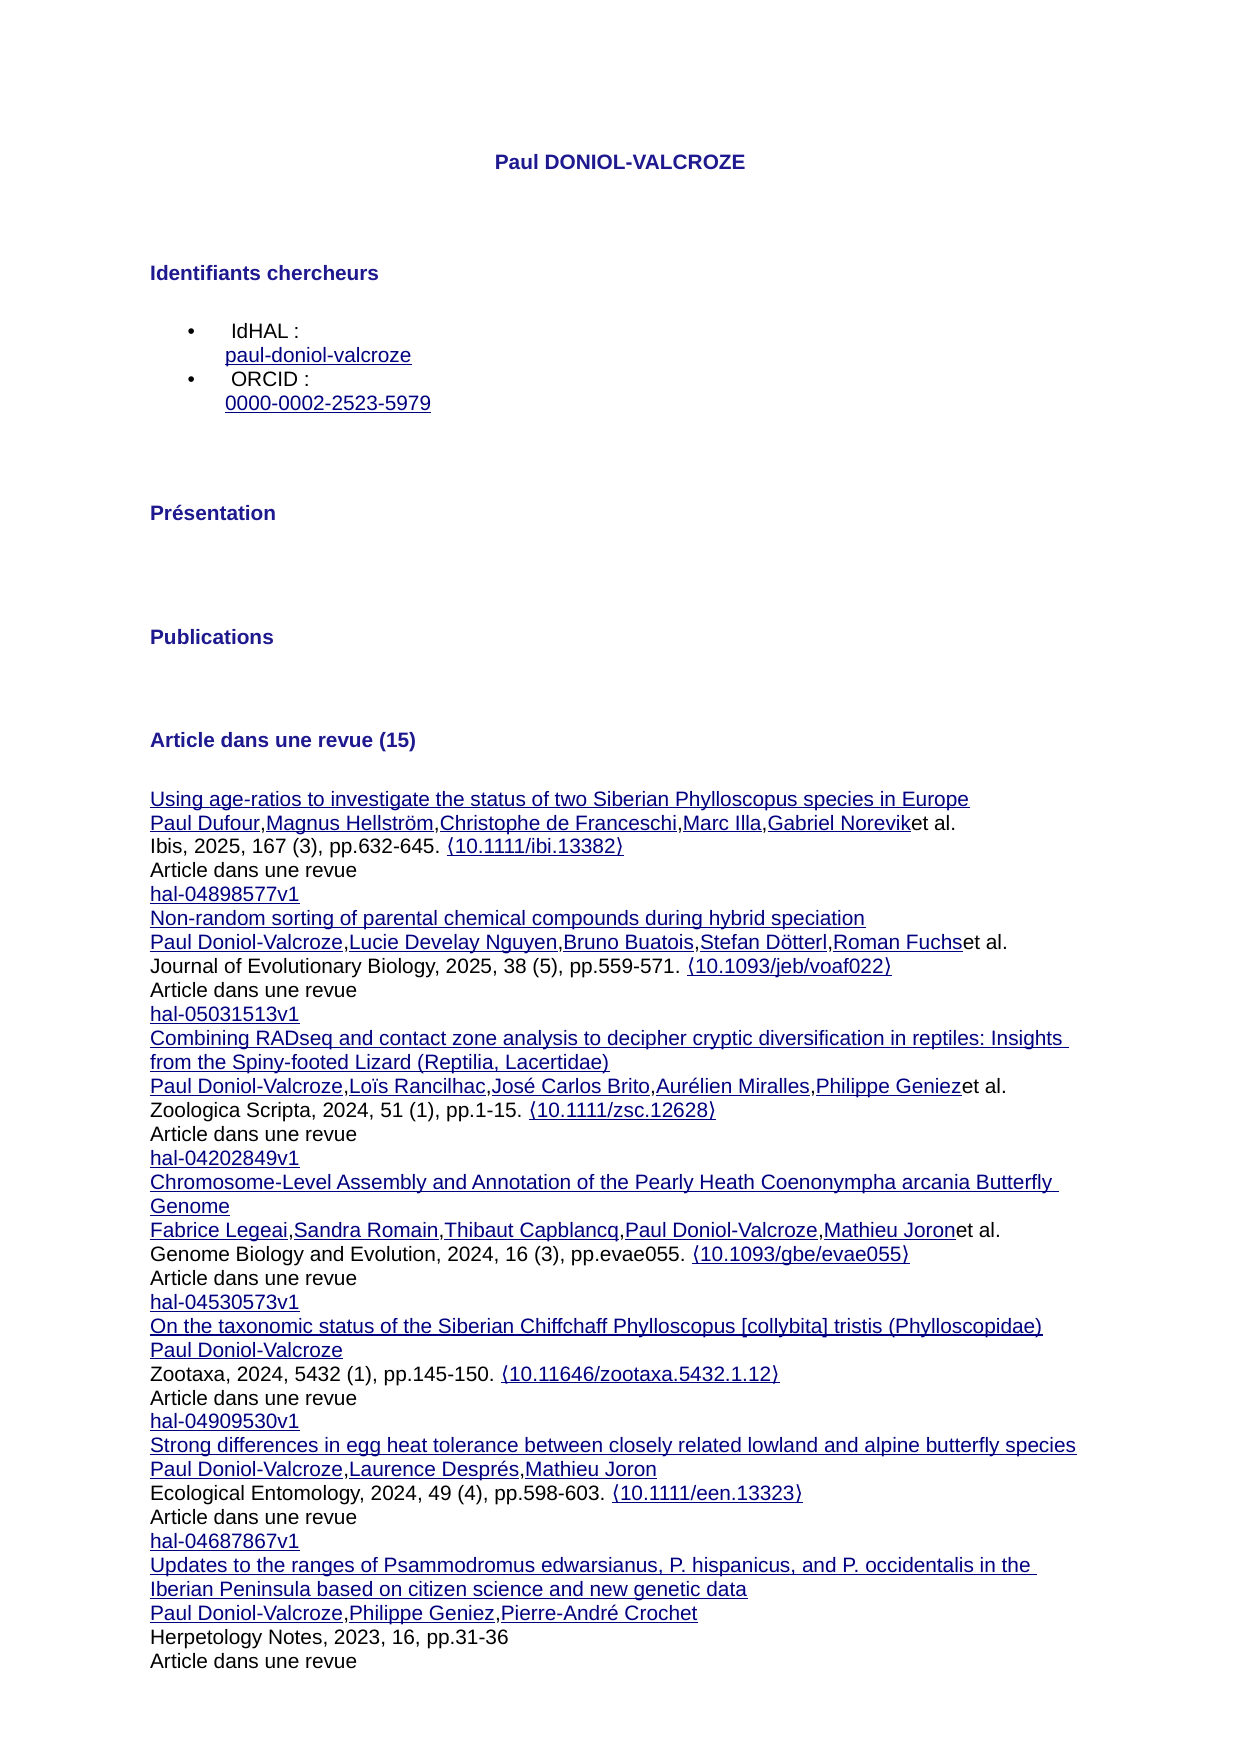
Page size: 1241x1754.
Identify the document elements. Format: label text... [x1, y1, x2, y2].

table_header Using age‐ratios to investigate the status of two Siberian Phylloscopus species in Europe Paul Dufour,Magnus Hellström,Christophe de Franceschi,Marc Illa,Gabriel Noreviket al. Ibis, 2025, 167 (3), pp.632-645. ⟨10.1111/ibi.13382⟩ Article dans une revue hal-04898577v1 [150, 786, 1090, 906]
subtitle Présentation [150, 501, 1090, 525]
list ORCID : [187, 367, 1090, 391]
table_cell Combining RADseq and contact zone analysis to decipher cryptic diversification in reptiles: Insights from the Spiny‐footed Lizard (Reptilia, Lacertidae) Paul Doniol-Valcroze,Loïs Rancilhac,José Carlos Brito,Aurélien Miralles,Philippe Geniezet al. Zoologica Scripta, 2024, 51 (1), pp.1-15. ⟨10.1111/zsc.12628⟩ Article dans une revue hal-04202849v1 [150, 1026, 1090, 1170]
table_cell Updates to the ranges of Psammodromus edwarsianus, P. hispanicus, and P. occidentalis in the Iberian Peninsula based on citizen science and new genetic data Paul Doniol-Valcroze,Philippe Geniez,Pierre-André Crochet Herpetology Notes, 2023, 16, pp.31-36 Article dans une revue [150, 1553, 1090, 1673]
subtitle Publications [150, 625, 1090, 649]
table_cell Non-random sorting of parental chemical compounds during hybrid speciation Paul Doniol-Valcroze,Lucie Develay Nguyen,Bruno Buatois,Stefan Dötterl,Roman Fuchset al. Journal of Evolutionary Biology, 2025, 38 (5), pp.559-571. ⟨10.1093/jeb/voaf022⟩ Article dans une revue hal-05031513v1 [150, 906, 1090, 1026]
table_cell Strong differences in egg heat tolerance between closely related lowland and alpine butterfly species Paul Doniol-Valcroze,Laurence Després,Mathieu Joron Ecological Entomology, 2024, 49 (4), pp.598-603. ⟨10.1111/een.13323⟩ Article dans une revue hal-04687867v1 [150, 1433, 1090, 1553]
table_cell On the taxonomic status of the Siberian Chiffchaff Phylloscopus [collybita] tristis (Phylloscopidae) Paul Doniol-Valcroze Zootaxa, 2024, 5432 (1), pp.145-150. ⟨10.11646/zootaxa.5432.1.12⟩ Article dans une revue hal-04909530v1 [150, 1314, 1090, 1433]
subtitle Identifiants chercheurs [150, 260, 1090, 284]
list paul-doniol-valcroze [187, 343, 1090, 367]
subtitle Paul DONIOL-VALCROZE [150, 150, 1090, 174]
subtitle Article dans une revue (15) [150, 728, 1090, 752]
list 0000-0002-2523-5979 [187, 391, 1090, 414]
list IdHAL : [187, 319, 1090, 343]
table_cell Chromosome-Level Assembly and Annotation of the Pearly Heath Coenonympha arcania Butterfly Genome Fabrice Legeai,Sandra Romain,Thibaut Capblancq,Paul Doniol-Valcroze,Mathieu Joronet al. Genome Biology and Evolution, 2024, 16 (3), pp.evae055. ⟨10.1093/gbe/evae055⟩ Article dans une revue hal-04530573v1 [150, 1170, 1090, 1313]
